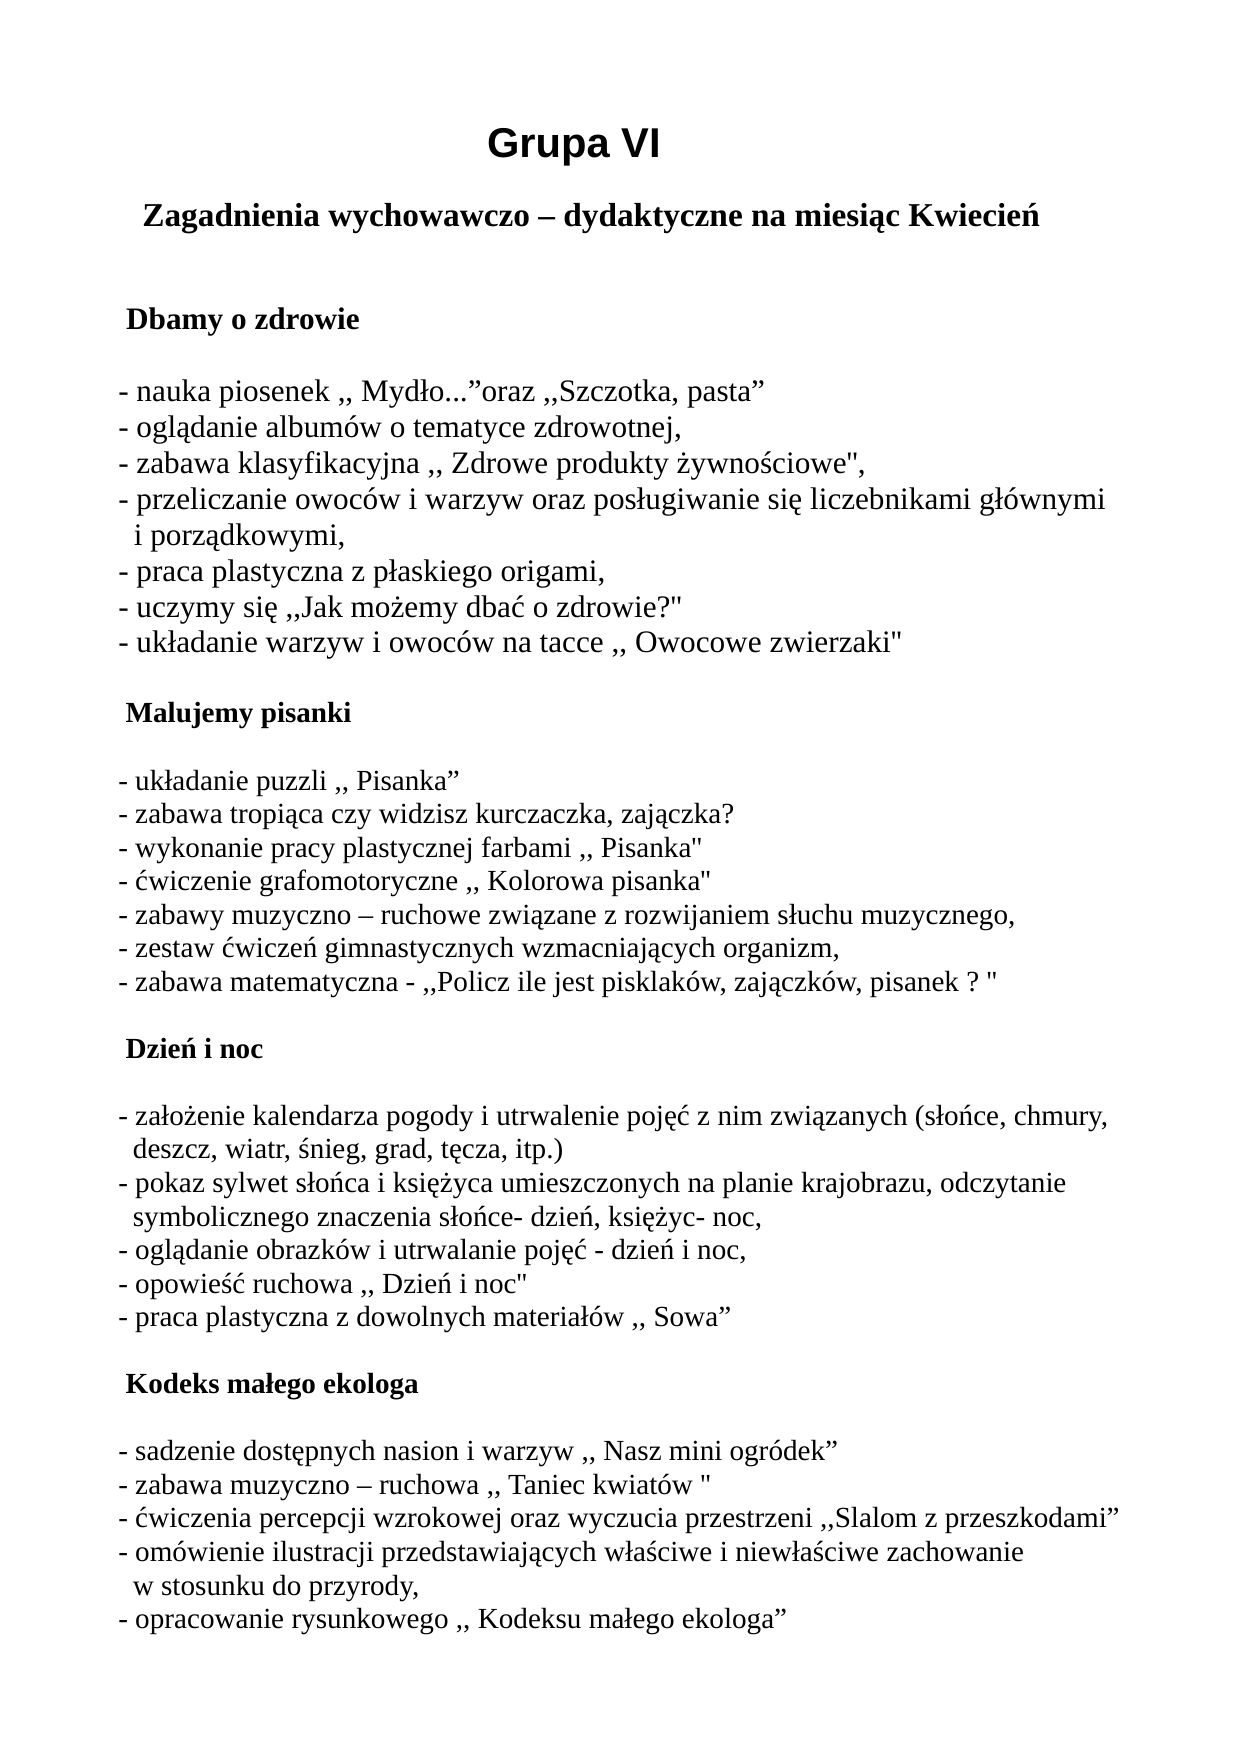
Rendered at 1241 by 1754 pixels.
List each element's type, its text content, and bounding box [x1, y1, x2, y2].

text w stosunku do przyrody, [118, 1568, 1122, 1601]
text - zabawa klasyfikacyjna ,, Zdrowe produkty żywnościowe'', [118, 444, 1122, 480]
text - nauka piosenek ,, Mydło...”oraz ,,Szczotka, pasta” [118, 372, 1122, 408]
text - oglądanie obrazków i utrwalanie pojęć - dzień i noc, [118, 1232, 1122, 1266]
text - przeliczanie owoców i warzyw oraz posługiwanie się liczebnikami głównymi [118, 480, 1122, 516]
text - opracowanie rysunkowego ,, Kodeksu małego ekologa” [118, 1601, 1122, 1635]
text - zabawa tropiąca czy widzisz kurczaczka, zajączka? [118, 796, 1122, 830]
text Kodeks małego ekologa [118, 1366, 1122, 1400]
text - założenie kalendarza pogody i utrwalenie pojęć z nim związanych (słońce, chmury, [118, 1098, 1122, 1132]
text - oglądanie albumów o tematyce zdrowotnej, [118, 408, 1122, 444]
text - zabawa muzyczno – ruchowa ,, Taniec kwiatów '' [118, 1467, 1122, 1501]
text - praca plastyczna z dowolnych materiałów ,, Sowa” [118, 1299, 1122, 1333]
text i porządkowymi, [118, 516, 1122, 552]
text - praca plastyczna z płaskiego origami, [118, 552, 1122, 588]
text - uczymy się ,,Jak możemy dbać o zdrowie?'' [118, 588, 1122, 624]
text Malujemy pisanki [118, 696, 1122, 729]
text Zagadnienia wychowawczo – dydaktyczne na miesiąc Kwiecień [118, 195, 1122, 233]
text - zabawa matematyczna - ,,Policz ile jest pisklaków, zajączków, pisanek ? '' [118, 964, 1122, 997]
text - pokaz sylwet słońca i księżyca umieszczonych na planie krajobrazu, odczytanie [118, 1165, 1122, 1199]
text symbolicznego znaczenia słońce- dzień, księżyc- noc, [118, 1199, 1122, 1232]
text - wykonanie pracy plastycznej farbami ,, Pisanka'' [118, 830, 1122, 863]
text - ćwiczenie grafomotoryczne ,, Kolorowa pisanka'' [118, 863, 1122, 897]
text - opowieść ruchowa ,, Dzień i noc'' [118, 1266, 1122, 1299]
text - układanie warzyw i owoców na tacce ,, Owocowe zwierzaki'' [118, 624, 1122, 660]
text - zestaw ćwiczeń gimnastycznych wzmacniających organizm, [118, 930, 1122, 964]
text - sadzenie dostępnych nasion i warzyw ,, Nasz mini ogródek” [118, 1433, 1122, 1467]
text - ćwiczenia percepcji wzrokowej oraz wyczucia przestrzeni ,,Slalom z przeszkodami” [118, 1501, 1122, 1534]
text Dbamy o zdrowie [118, 300, 1122, 336]
text - układanie puzzli ,, Pisanka” [118, 763, 1122, 796]
text Dzień i noc [118, 1031, 1122, 1064]
text Grupa VI [118, 118, 1122, 166]
text - omówienie ilustracji przedstawiających właściwe i niewłaściwe zachowanie [118, 1534, 1122, 1568]
text deszcz, wiatr, śnieg, grad, tęcza, itp.) [118, 1132, 1122, 1165]
text - zabawy muzyczno – ruchowe związane z rozwijaniem słuchu muzycznego, [118, 897, 1122, 930]
